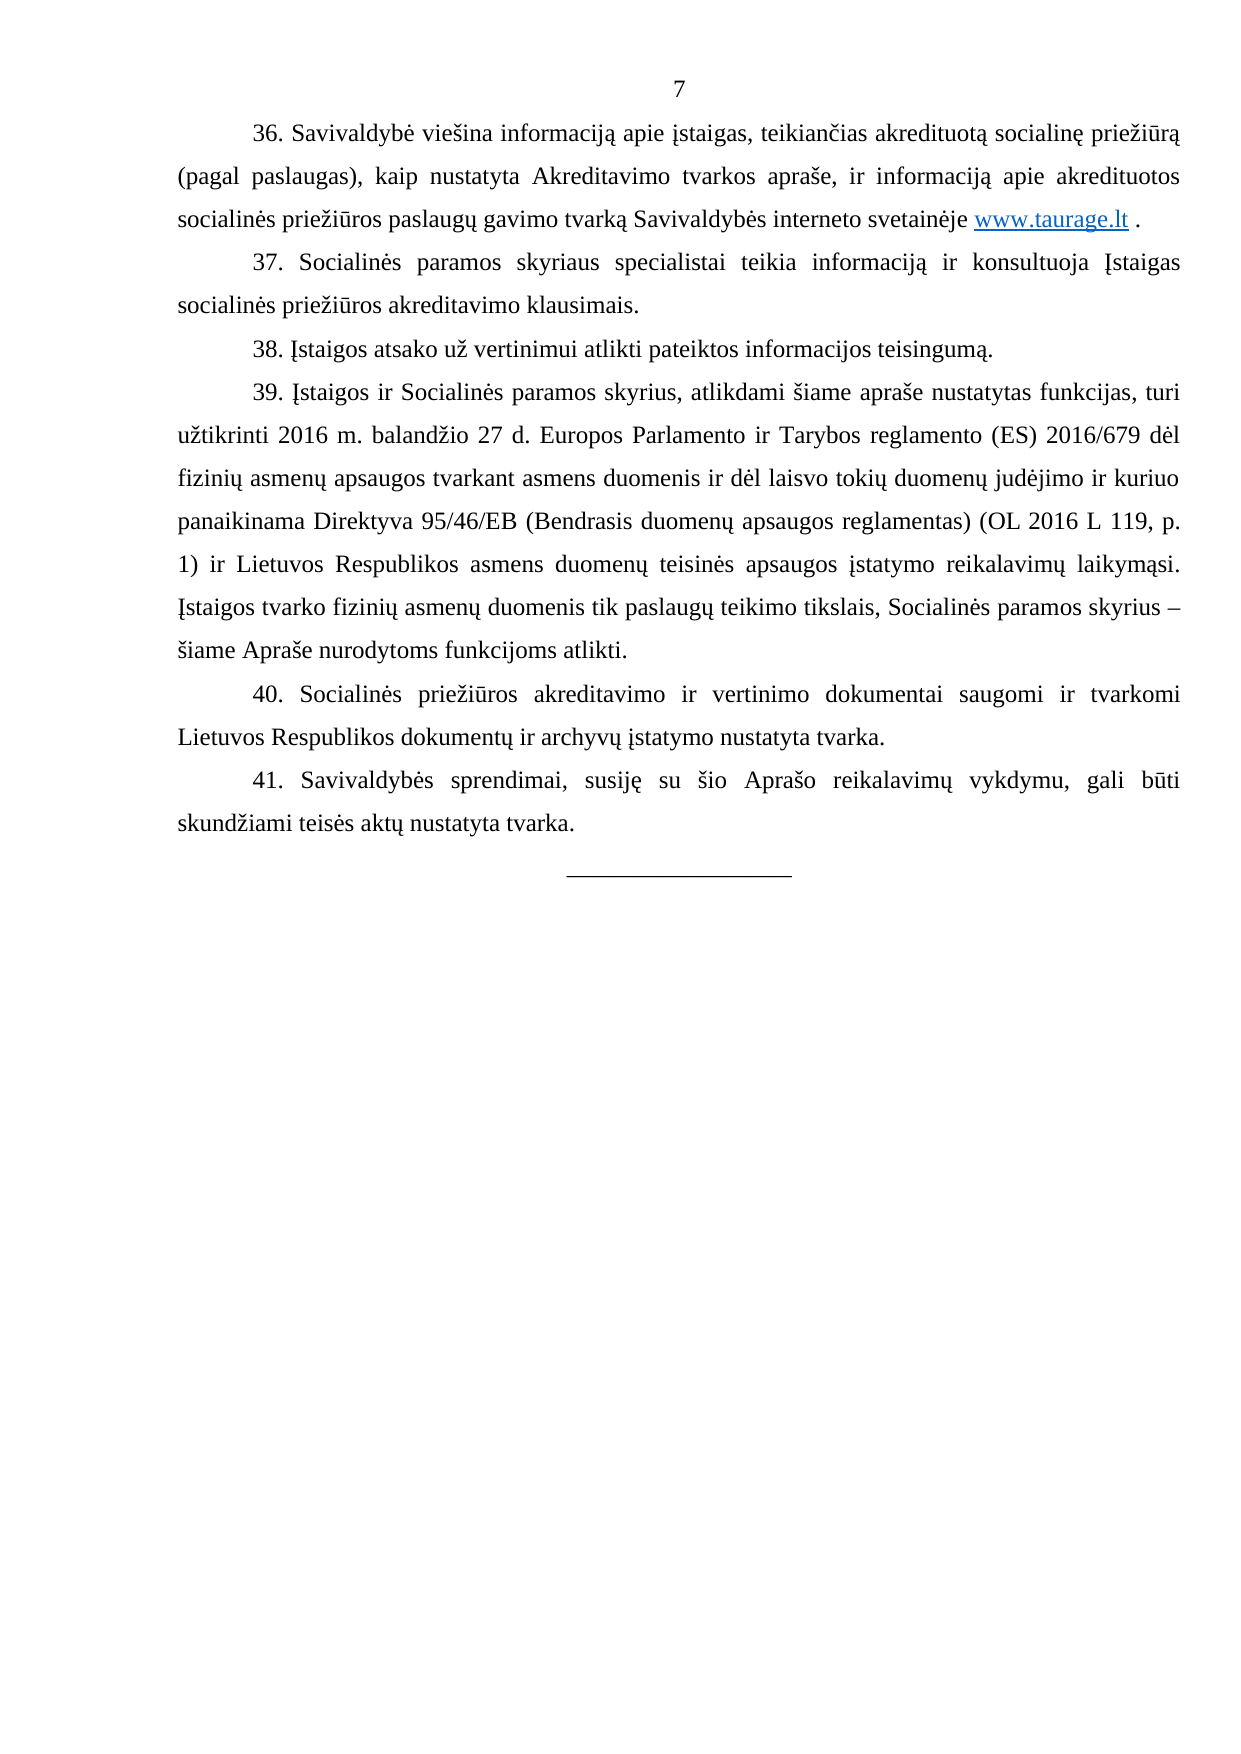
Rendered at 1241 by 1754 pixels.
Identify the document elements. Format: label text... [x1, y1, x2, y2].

text 37. Socialinės paramos skyriaus specialistai teikia informaciją ir konsultuoja Įstaigas socialinės priežiūros akreditavimo klausimais. [177, 247, 1181, 319]
text 41. Savivaldybės sprendimai, susiję su šio Aprašo reikalavimų vykdymu, gali būti skundžiami teisės aktų nustatyta tvarka. [177, 765, 1181, 837]
text __________________ [177, 851, 1181, 880]
text 36. Savivaldybė viešina informaciją apie įstaigas, teikiančias akredituotą socialinę priežiūrą (pagal paslaugas), kaip nustatyta Akreditavimo tvarkos apraše, ir informaciją apie akredituotos socialinės priežiūros paslaugų gavimo tvarką Savivaldybės interneto svetainėje www.taurage.lt . [177, 118, 1181, 233]
text 38. Įstaigos atsako už vertinimui atlikti pateiktos informacijos teisingumą. [177, 334, 1181, 362]
text 40. Socialinės priežiūros akreditavimo ir vertinimo dokumentai saugomi ir tvarkomi Lietuvos Respublikos dokumentų ir archyvų įstatymo nustatyta tvarka. [177, 679, 1181, 751]
text 39. Įstaigos ir Socialinės paramos skyrius, atlikdami šiame apraše nustatytas funkcijas, turi užtikrinti 2016 m. balandžio 27 d. Europos Parlamento ir Tarybos reglamento (ES) 2016/679 dėl fizinių asmenų apsaugos tvarkant asmens duomenis ir dėl laisvo tokių duomenų judėjimo ir kuriuo panaikinama Direktyva 95/46/EB (Bendrasis duomenų apsaugos reglamentas) (OL 2016 L 119, p. 1) ir Lietuvos Respublikos asmens duomenų teisinės apsaugos įstatymo reikalavimų laikymąsi. Įstaigos tvarko fizinių asmenų duomenis tik paslaugų teikimo tikslais, Socialinės paramos skyrius – šiame Apraše nurodytoms funkcijoms atlikti. [177, 377, 1181, 664]
